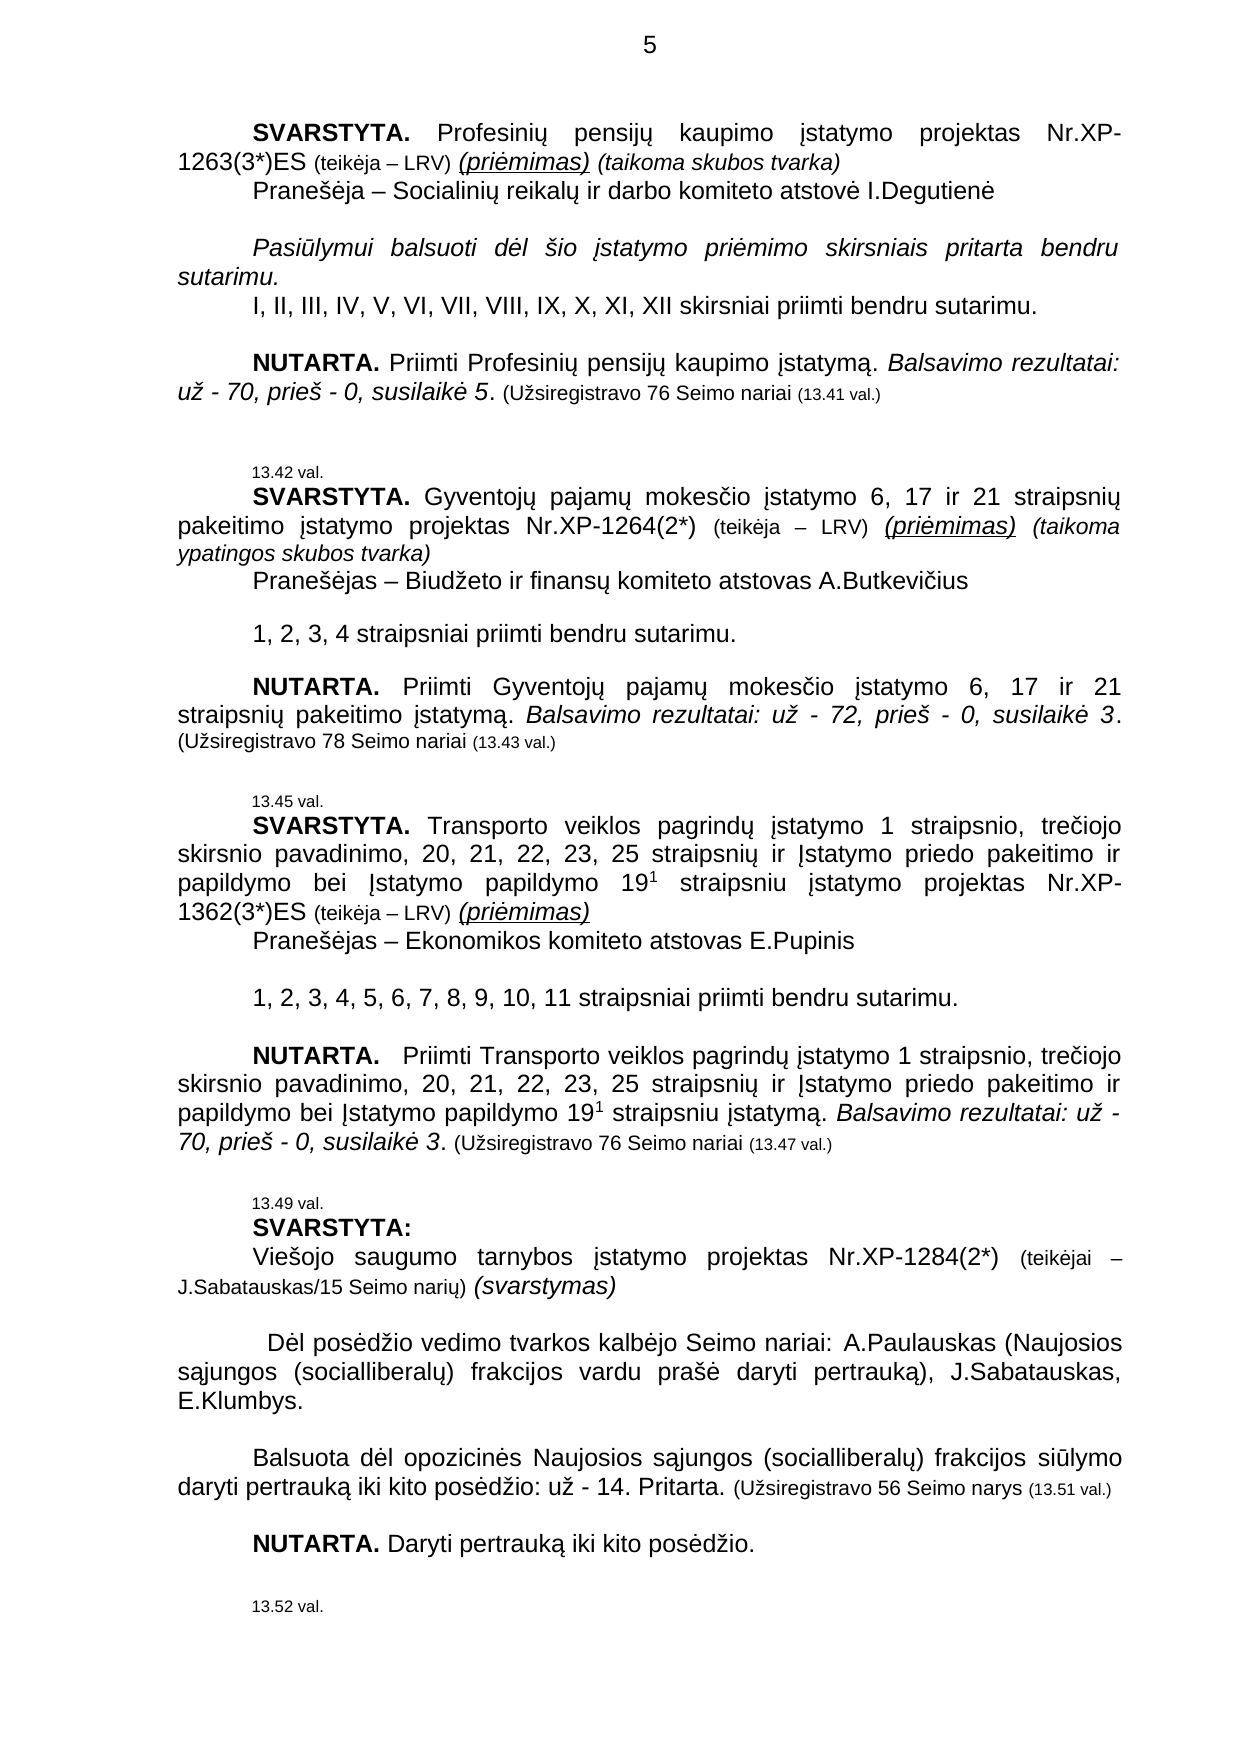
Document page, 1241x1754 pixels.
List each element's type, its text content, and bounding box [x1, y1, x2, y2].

text 13.52 val. [177, 1597, 1122, 1616]
text I, II, III, IV, V, VI, VII, VIII, IX, X, XI, XII skirsniai priimti bendru sutarimu. [177, 291, 1122, 319]
text NUTARTA. Priimti Transporto veiklos pagrindų įstatymo 1 straipsnio, trečiojo skirsnio pavadinimo, 20, 21, 22, 23, 25 straipsnių ir Įstatymo priedo pakeitimo ir papildymo bei Įstatymo papildymo 191 straipsniu įstatymą. Balsavimo rezultatai: už - 70, prieš - 0, susilaikė 3. (Užsiregistravo 76 Seimo nariai (13.47 val.) [177, 1041, 1122, 1156]
text 1, 2, 3, 4 straipsniai priimti bendru sutarimu. [177, 619, 1122, 648]
text Pranešėjas – Ekonomikos komiteto atstovas E.Pupinis [177, 926, 1122, 954]
text NUTARTA. Daryti pertrauką iki kito posėdžio. [177, 1529, 1122, 1558]
text 13.45 val. [177, 791, 1122, 811]
text Pranešėja – Socialinių reikalų ir darbo komiteto atstovė I.Degutienė [177, 176, 1122, 204]
text 13.42 val. [177, 463, 1122, 482]
text SVARSTYTA. Profesinių pensijų kaupimo įstatymo projektas Nr.XP-1263(3*)ES (teikėja – LRV) (priėmimas) (taikoma skubos tvarka) [177, 118, 1122, 176]
text 13.49 val. [177, 1194, 1122, 1213]
text Pranešėjas – Biudžeto ir finansų komiteto atstovas A.Butkevičius [177, 566, 1122, 595]
text Viešojo saugumo tarnybos įstatymo projektas Nr.XP-1284(2*) (teikėjai – J.Sabatauskas/15 Seimo narių) (svarstymas) [177, 1242, 1122, 1299]
text NUTARTA. Priimti Profesinių pensijų kaupimo įstatymą. Balsavimo rezultatai: už - 70, prieš - 0, susilaikė 5. (Užsiregistravo 76 Seimo nariai (13.41 val.) [177, 348, 1122, 406]
text SVARSTYTA: [177, 1213, 1122, 1242]
text Pasiūlymui balsuoti dėl šio įstatymo priėmimo skirsniais pritarta bendru sutarimu. [177, 233, 1122, 291]
text NUTARTA. Priimti Gyventojų pajamų mokesčio įstatymo 6, 17 ir 21 straipsnių pakeitimo įstatymą. Balsavimo rezultatai: už - 72, prieš - 0, susilaikė 3. (Užsiregistravo 78 Seimo nariai (13.43 val.) [177, 672, 1122, 753]
text Dėl posėdžio vedimo tvarkos kalbėjo Seimo nariai: A.Paulauskas (Naujosios sąjungos (socialliberalų) frakcijos vardu prašė daryti pertrauką), J.Sabatauskas, E.Klumbys. [177, 1328, 1122, 1414]
text 1, 2, 3, 4, 5, 6, 7, 8, 9, 10, 11 straipsniai priimti bendru sutarimu. [177, 983, 1122, 1012]
text SVARSTYTA. Transporto veiklos pagrindų įstatymo 1 straipsnio, trečiojo skirsnio pavadinimo, 20, 21, 22, 23, 25 straipsnių ir Įstatymo priedo pakeitimo ir papildymo bei Įstatymo papildymo 191 straipsniu įstatymo projektas Nr.XP-1362(3*)ES (teikėja – LRV) (priėmimas) [177, 811, 1122, 926]
text SVARSTYTA. Gyventojų pajamų mokesčio įstatymo 6, 17 ir 21 straipsnių pakeitimo įstatymo projektas Nr.XP-1264(2*) (teikėja – LRV) (priėmimas) (taikoma ypatingos skubos tvarka) [177, 482, 1122, 566]
text Balsuota dėl opozicinės Naujosios sąjungos (socialliberalų) frakcijos siūlymo daryti pertrauką iki kito posėdžio: už - 14. Pritarta. (Užsiregistravo 56 Seimo narys (13.51 val.) [177, 1443, 1122, 1501]
